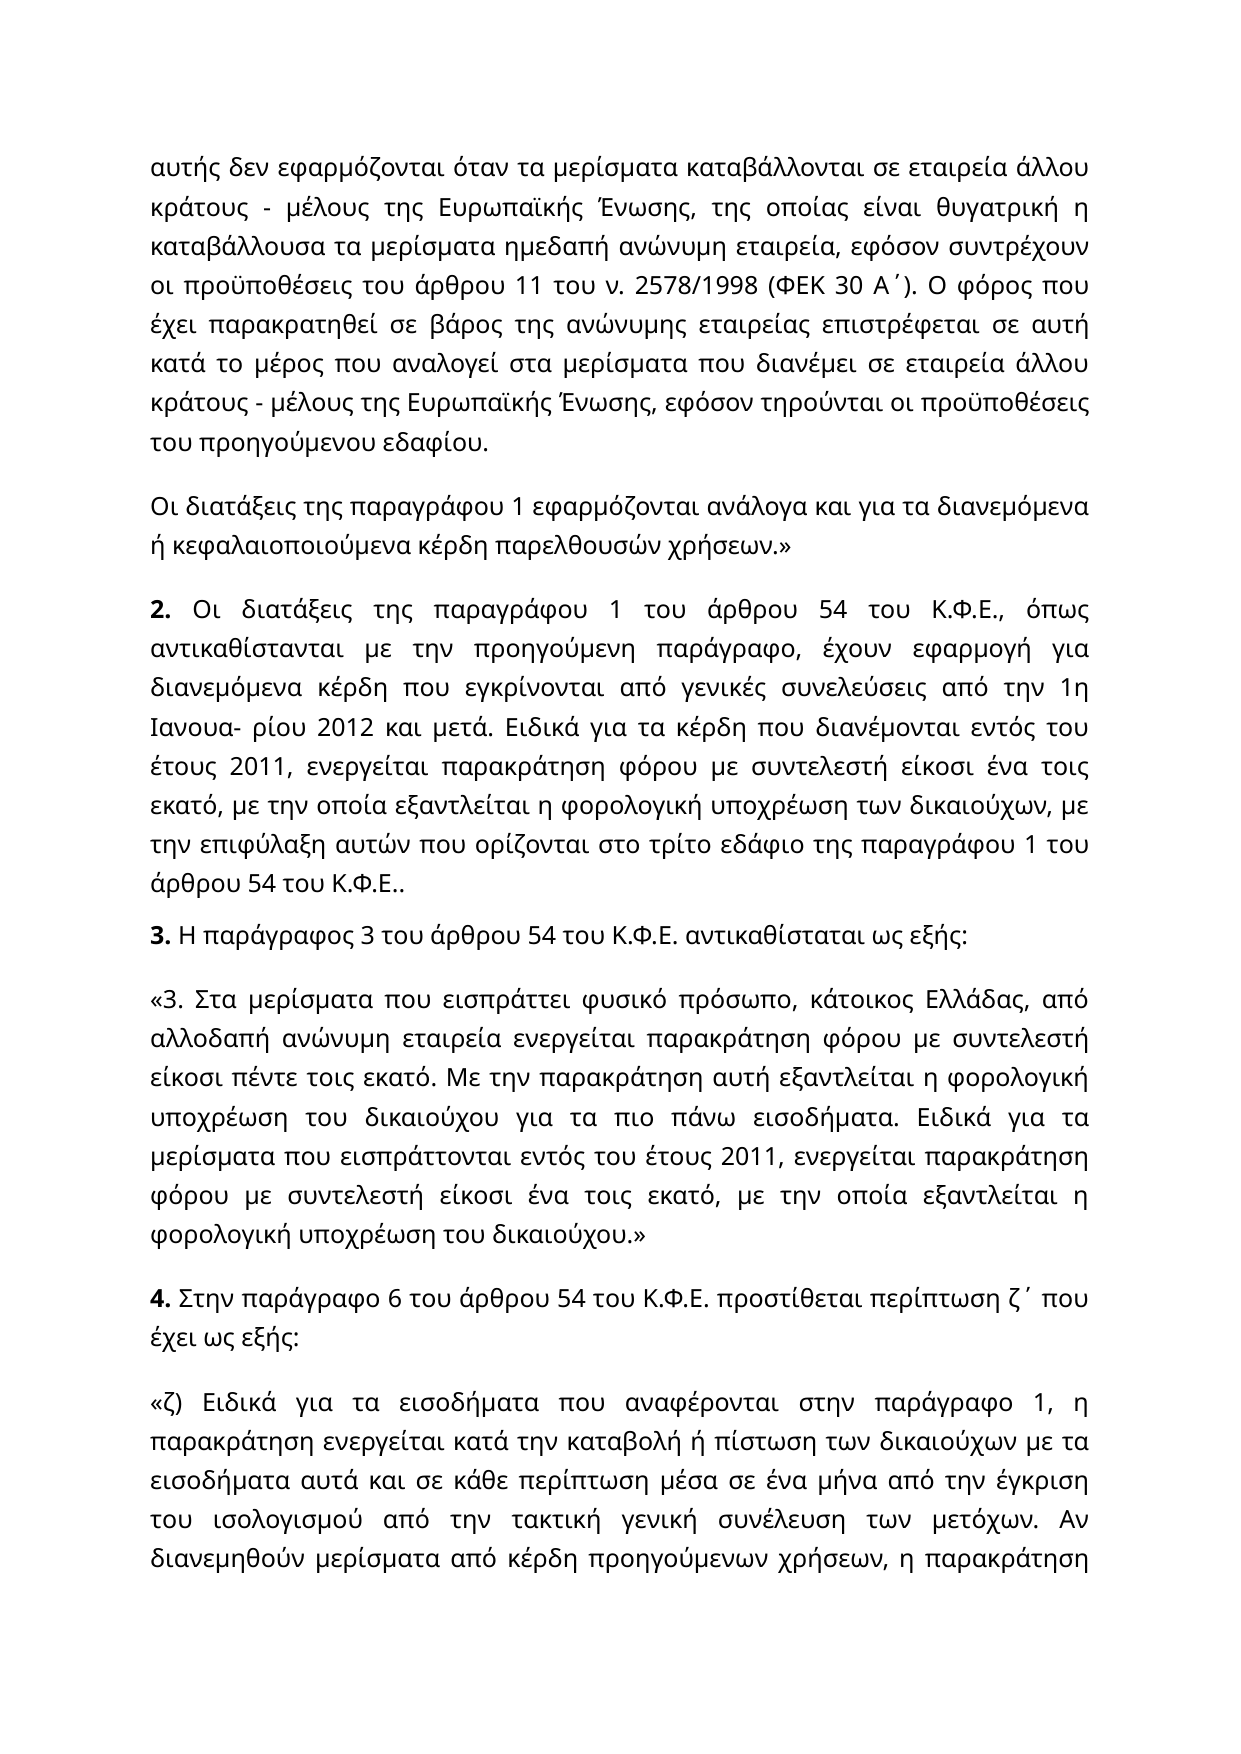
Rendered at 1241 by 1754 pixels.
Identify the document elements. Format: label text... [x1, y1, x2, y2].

text 4. Στην παράγραφο 6 του άρθρου 54 του Κ.Φ.Ε. προστίθεται περίπτωση ζ΄ που έχει ως εξής: [150, 1281, 1090, 1354]
text 2. Οι διατάξεις της παραγράφου 1 του άρθρου 54 του Κ.Φ.Ε., όπως αντικαθίστανται με την προηγούμενη παράγραφο, έχουν εφαρμογή για διανεμόμενα κέρδη που εγκρίνονται από γενικές συνελεύσεις από την 1η Ιανουα- ρίου 2012 και μετά. Ειδικά για τα κέρδη που διανέμονται εντός του έτους 2011, ενεργείται παρακράτηση φόρου με συντελεστή είκοσι ένα τοις εκατό, με την οποία εξαντλείται η φορολογική υποχρέωση των δικαιούχων, με την επιφύλαξη αυτών που ορίζονται στο τρίτο εδάφιο της παραγράφου 1 του άρθρου 54 του Κ.Φ.Ε.. [150, 592, 1090, 900]
text 3. Η παράγραφος 3 του άρθρου 54 του Κ.Φ.Ε. αντικαθίσταται ως εξής: [150, 917, 1090, 952]
text «ζ) Ειδικά για τα εισοδήματα που αναφέρονται στην παράγραφο 1, η παρακράτηση ενεργείται κατά την καταβολή ή πίστωση των δικαιούχων με τα εισοδήματα αυτά και σε κάθε περίπτωση μέσα σε ένα μήνα από την έγκριση του ισολογισμού από την τακτική γενική συνέλευση των μετόχων. Αν διανεμηθούν μερίσματα από κέρδη προηγούμενων χρήσεων, η παρακράτηση [150, 1384, 1090, 1575]
text αυτής δεν εφαρμόζονται όταν τα μερίσματα καταβάλλονται σε εταιρεία άλλου κράτους - μέλους της Ευρωπαϊκής Ένωσης, της οποίας είναι θυγατρική η καταβάλλουσα τα μερίσματα ημεδαπή ανώνυμη εταιρεία, εφόσον συντρέχουν οι προϋποθέσεις του άρθρου 11 του ν. 2578/1998 (ΦΕΚ 30 Α΄). Ο φόρος που έχει παρακρατηθεί σε βάρος της ανώνυμης εταιρείας επιστρέφεται σε αυτή κατά το μέρος που αναλογεί στα μερίσματα που διανέμει σε εταιρεία άλλου κράτους - μέλους της Ευρωπαϊκής Ένωσης, εφόσον τηρούνται οι προϋποθέσεις του προηγούμενου εδαφίου. [150, 150, 1090, 458]
text Οι διατάξεις της παραγράφου 1 εφαρμόζονται ανάλογα και για τα διανεμόμενα ή κεφαλαιοποιούμενα κέρδη παρελθουσών χρήσεων.» [150, 488, 1090, 562]
text «3. Στα μερίσματα που εισπράττει φυσικό πρόσωπο, κάτοικος Ελλάδας, από αλλοδαπή ανώνυμη εταιρεία ενεργείται παρακράτηση φόρου με συντελεστή είκοσι πέντε τοις εκατό. Με την παρακράτηση αυτή εξαντλείται η φορολογική υποχρέωση του δικαιούχου για τα πιο πάνω εισοδήματα. Ειδικά για τα μερίσματα που εισπράττονται εντός του έτους 2011, ενεργείται παρακράτηση φόρου με συντελεστή είκοσι ένα τοις εκατό, με την οποία εξαντλείται η φορολογική υποχρέωση του δικαιούχου.» [150, 982, 1090, 1251]
